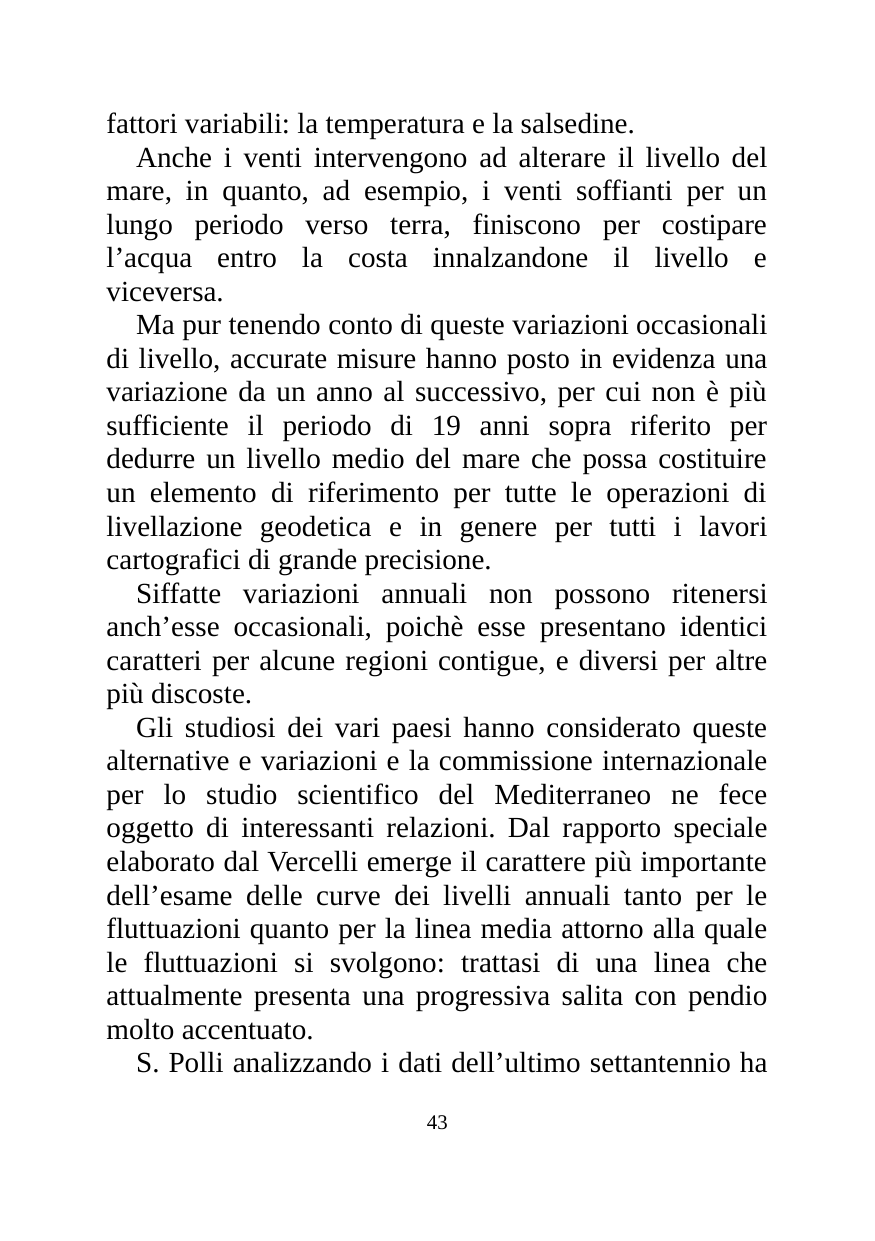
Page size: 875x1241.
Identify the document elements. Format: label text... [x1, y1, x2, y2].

text Anche i venti intervengono ad alterare il livello del mare, in quanto, ad esempio, i venti soffianti per un lungo periodo verso terra, finiscono per costipare l’acqua entro la costa innalzandone il livello e viceversa. [106, 140, 768, 307]
text Gli studiosi dei vari paesi hanno considerato queste alternative e variazioni e la commissione internazionale per lo studio scientifico del Mediterraneo ne fece oggetto di interessanti relazioni. Dal rapporto speciale elaborato dal Vercelli emerge il carattere più importante dell’esame delle curve dei livelli annuali tanto per le fluttuazioni quanto per la linea media attorno alla quale le fluttuazioni si svolgono: trattasi di una linea che attualmente presenta una progressiva salita con pendio molto accentuato. [106, 710, 768, 1045]
text Siffatte variazioni annuali non possono ritenersi anch’esse occasionali, poichè esse presentano identici caratteri per alcune regioni contigue, e diversi per altre più discoste. [106, 576, 768, 710]
text S. Polli analizzando i dati dell’ultimo settantennio ha [106, 1045, 768, 1079]
text Ma pur tenendo conto di queste variazioni occasionali di livello, accurate misure hanno posto in evidenza una variazione da un anno al successivo, per cui non è più sufficiente il periodo di 19 anni sopra riferito per dedurre un livello medio del mare che possa costituire un elemento di riferimento per tutte le operazioni di livellazione geodetica e in genere per tutti i lavori cartografici di grande precisione. [106, 307, 768, 576]
text fattori variabili: la temperatura e la salsedine. [106, 106, 768, 140]
